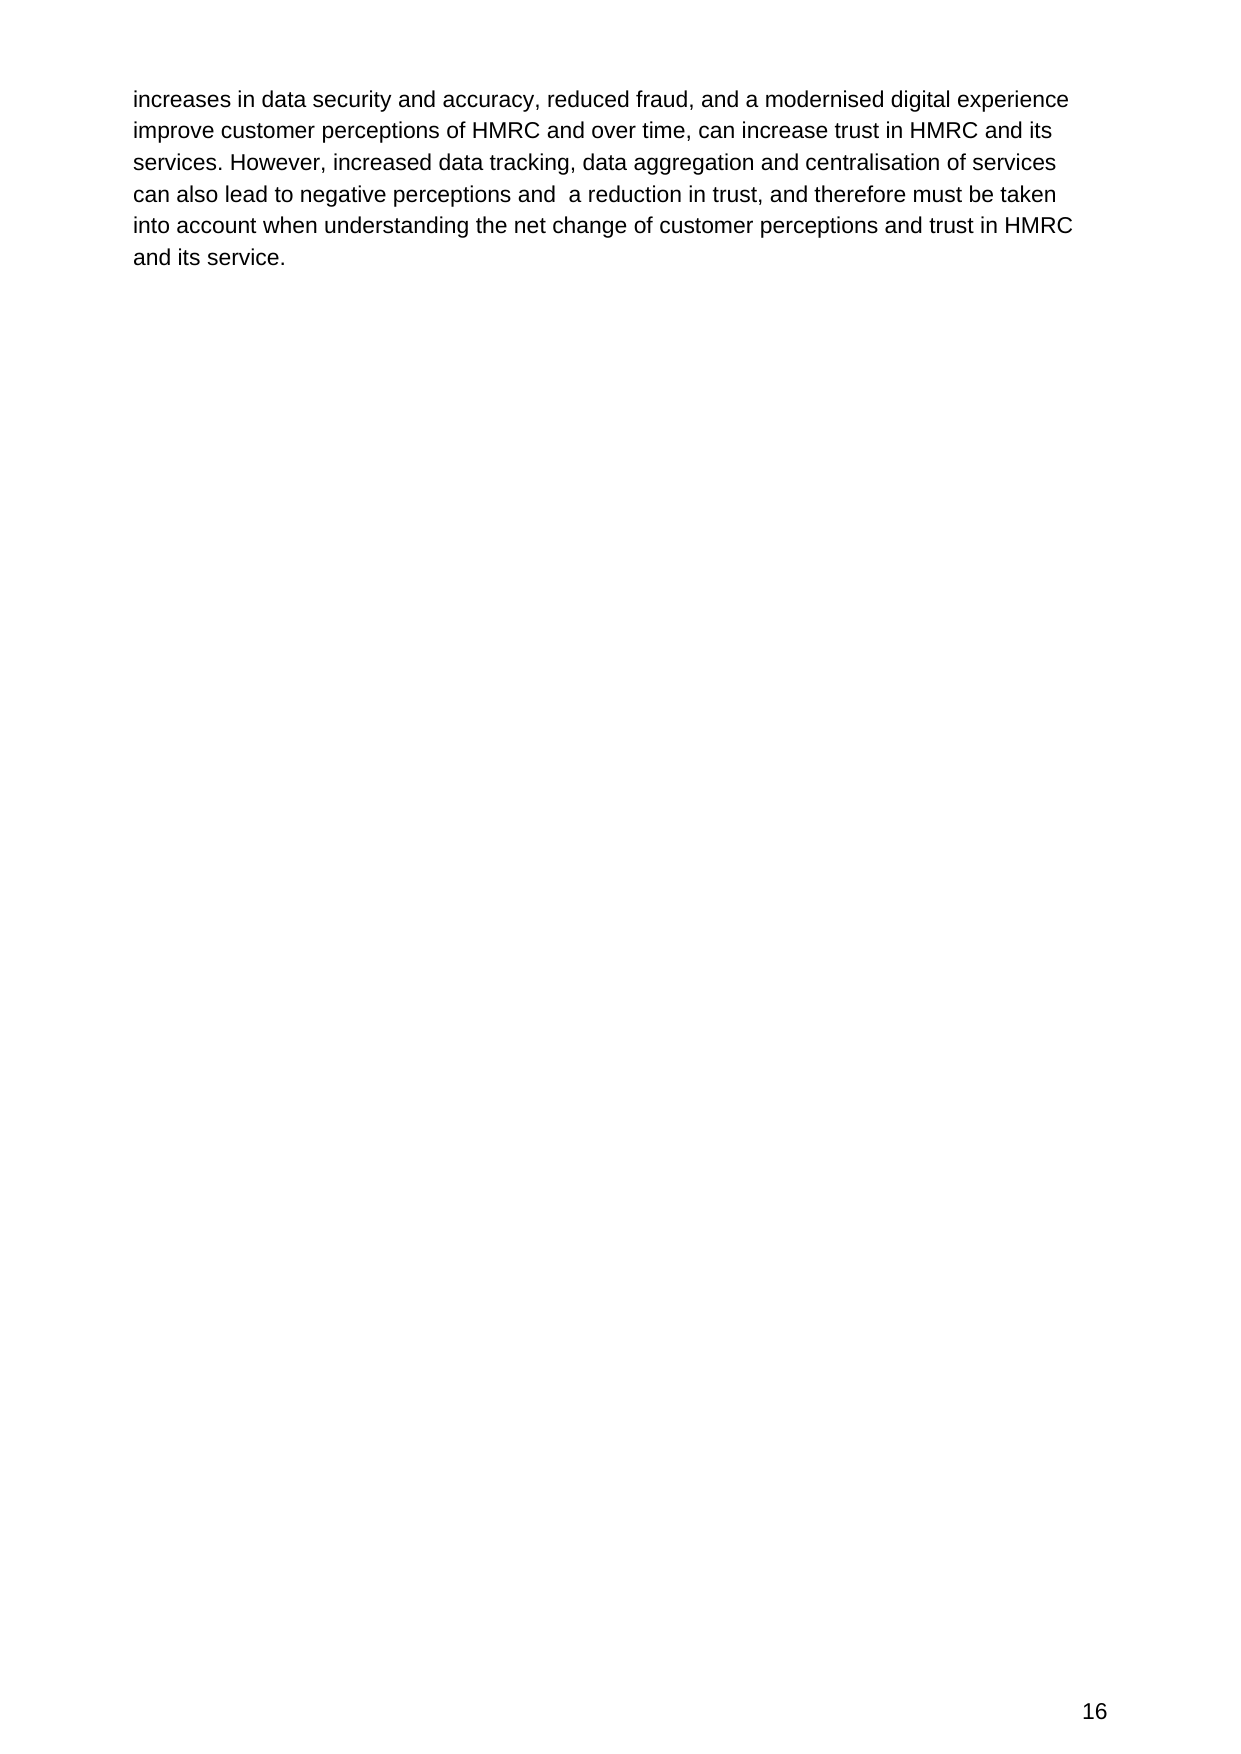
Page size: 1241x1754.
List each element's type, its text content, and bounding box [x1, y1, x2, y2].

text increases in data security and accuracy, reduced fraud, and a modernised digital experience improve customer perceptions of HMRC and over time, can increase trust in HMRC and its services. However, increased data tracking, data aggregation and centralisation of services can also lead to negative perceptions and a reduction in trust, and therefore must be taken into account when understanding the net change of customer perceptions and trust in HMRC and its service. [133, 86, 1077, 270]
